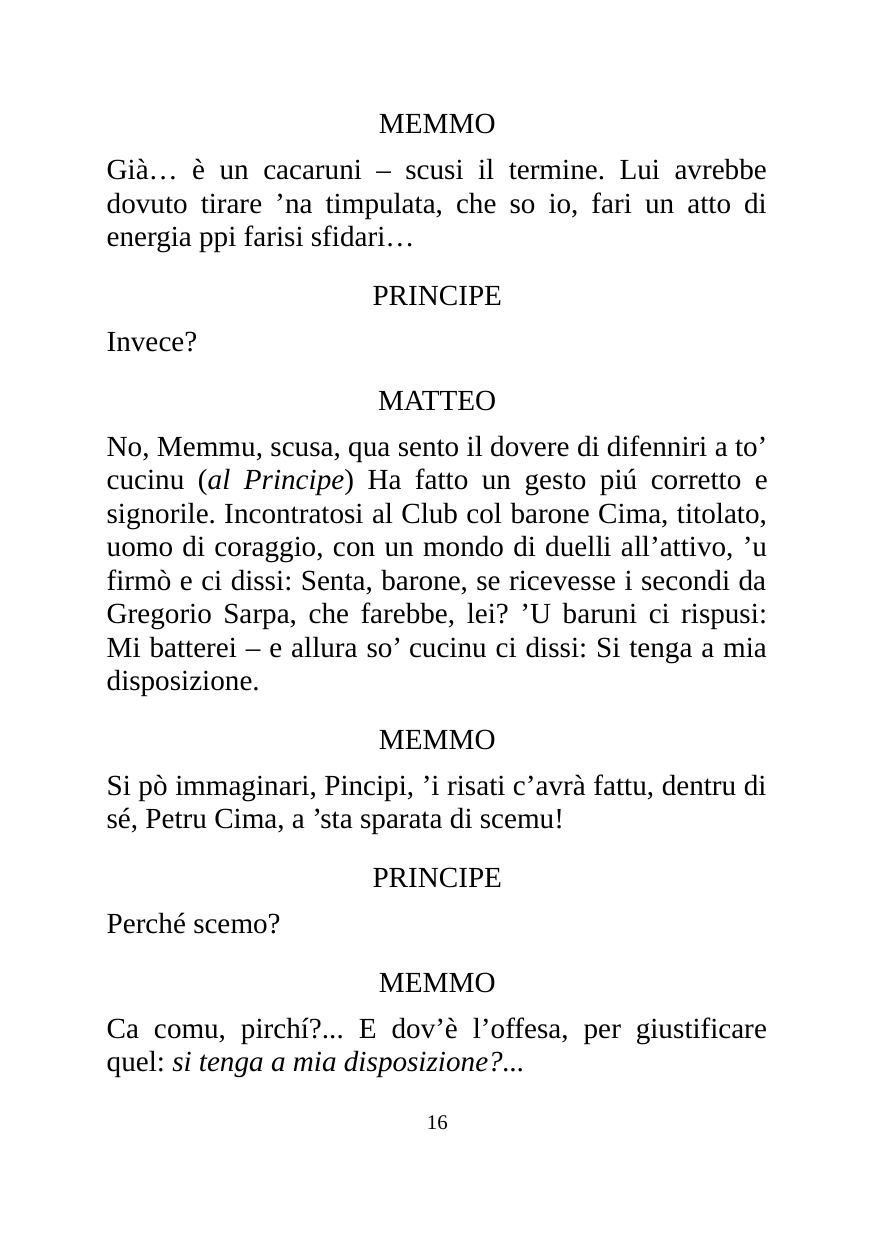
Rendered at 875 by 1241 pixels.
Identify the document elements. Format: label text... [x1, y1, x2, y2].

text PRINCIPE [106, 278, 768, 312]
text Invece? [106, 324, 768, 358]
text Ca comu, pirchí?... E dov’è l’offesa, per giustificare quel: si tenga a mia disposizione?... [106, 1011, 768, 1078]
text MEMMO [106, 965, 768, 998]
text Perché scemo? [106, 906, 768, 940]
text Si pò immaginari, Pincipi, ’i risati c’avrà fattu, dentru di sé, Petru Cima, a ’sta sparata di scemu! [106, 768, 768, 835]
text PRINCIPE [106, 860, 768, 894]
text MATTEO [106, 383, 768, 416]
text No, Memmu, scusa, qua sento il dovere di difenniri a to’ cucinu (al Principe) Ha fatto un gesto piú corretto e signorile. Incontratosi al Club col barone Cima, titolato, uomo di coraggio, con un mondo di duelli all’attivo, ’u firmò e ci dissi: Senta, barone, se ricevesse i secondi da Gregorio Sarpa, che farebbe, lei? ’U baruni ci rispusi: Mi batterei – e allura so’ cucinu ci dissi: Si tenga a mia disposizione. [106, 429, 768, 697]
text MEMMO [106, 106, 768, 140]
text MEMMO [106, 722, 768, 756]
text Già… è un cacaruni – scusi il termine. Lui avrebbe dovuto tirare ’na timpulata, che so io, fari un atto di energia ppi farisi sfidari… [106, 152, 768, 253]
